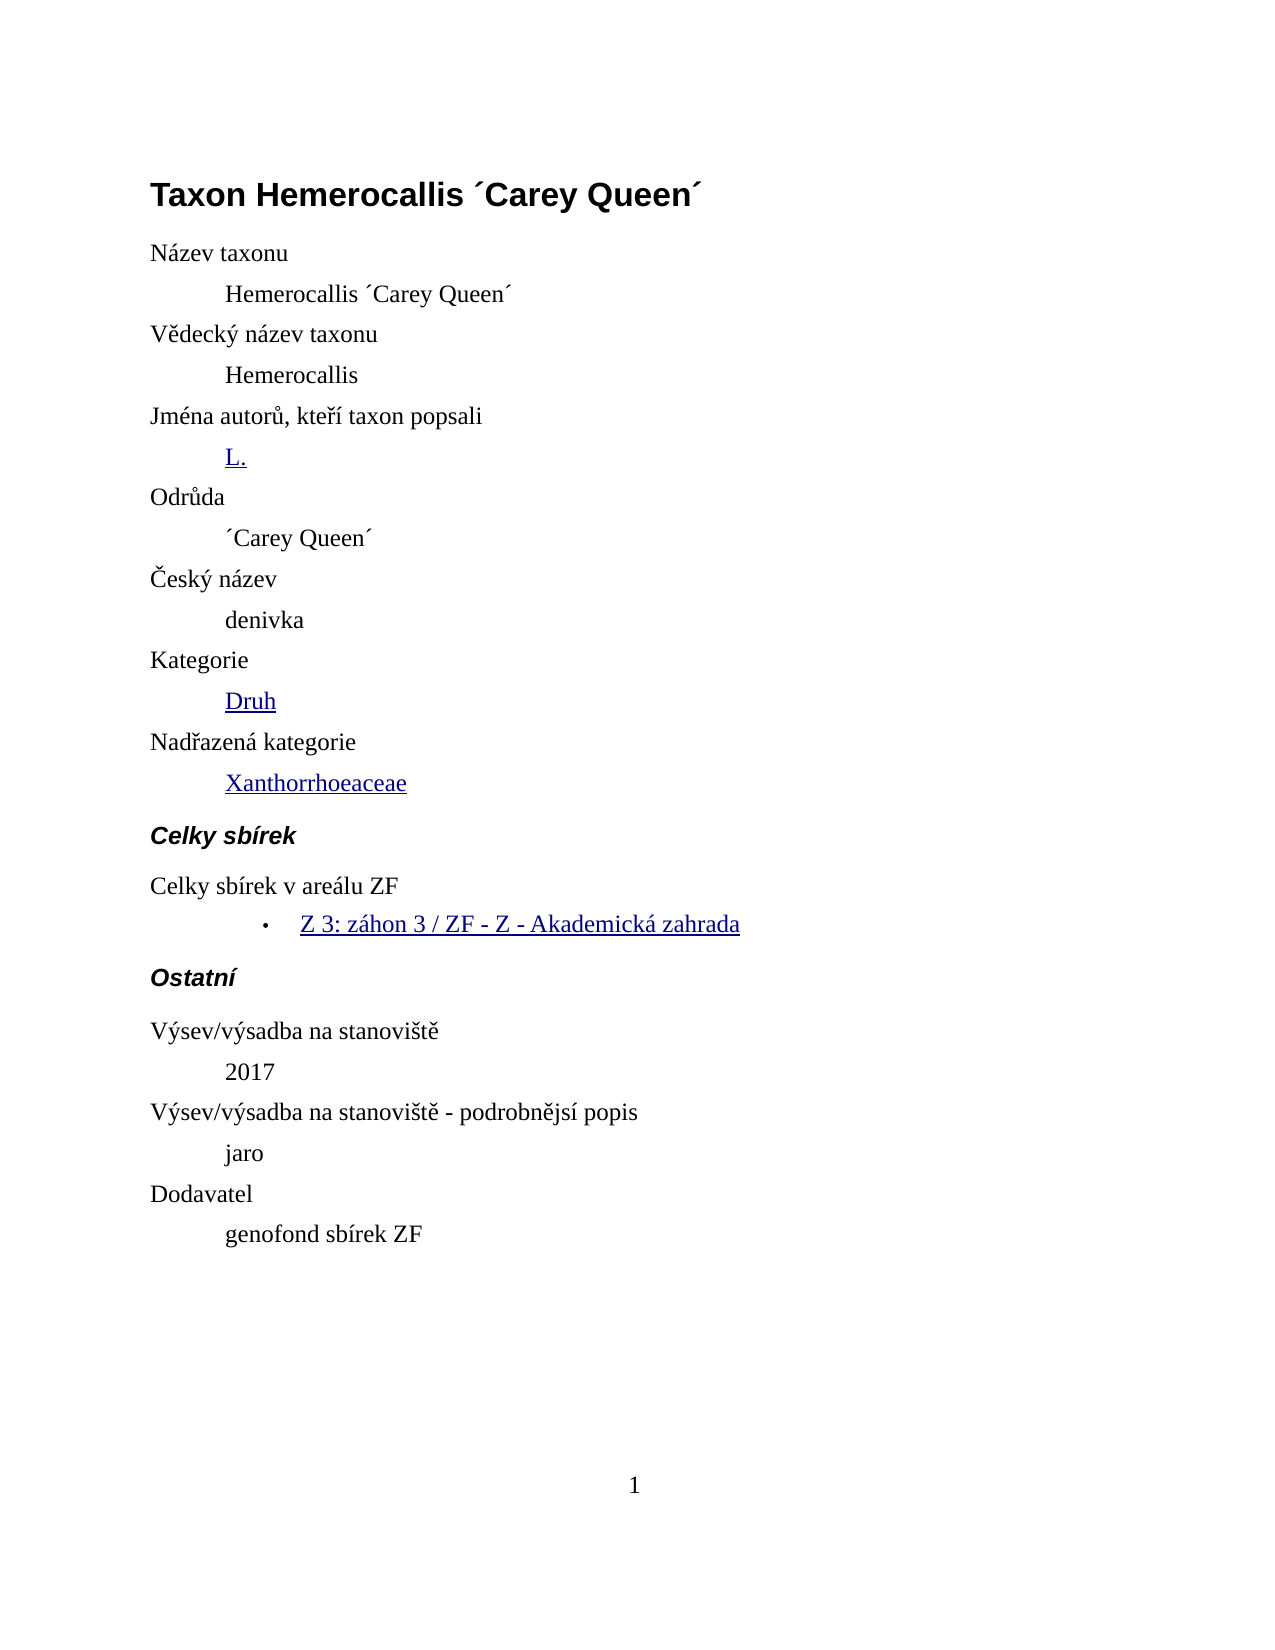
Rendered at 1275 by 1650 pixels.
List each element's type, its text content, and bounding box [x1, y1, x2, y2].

text Hemerocallis ´Carey Queen´ [225, 279, 1125, 308]
text Vědecký název taxonu [150, 319, 1125, 348]
text Dodavatel [150, 1179, 1125, 1207]
text Výsev/výsadba na stanoviště [150, 1016, 1125, 1044]
subtitle Taxon Hemerocallis ´Carey Queen´ [150, 175, 1125, 214]
text Český název [150, 564, 1125, 593]
text Celky sbírek v areálu ZF [150, 871, 1125, 900]
text Jména autorů, kteří taxon popsali [150, 401, 1125, 430]
text Hemerocallis [225, 360, 1125, 389]
text 2017 [225, 1057, 1125, 1085]
text Druh [225, 686, 1125, 715]
text denivka [225, 605, 1125, 633]
text Odrůda [150, 482, 1125, 511]
text jaro [225, 1138, 1125, 1167]
subtitle Celky sbírek [150, 821, 1125, 850]
text Nadřazená kategorie [150, 727, 1125, 756]
text Výsev/výsadba na stanoviště - podrobnějsí popis [150, 1097, 1125, 1126]
text ´Carey Queen´ [225, 523, 1125, 552]
subtitle Ostatní [150, 963, 1125, 991]
text genofond sbírek ZF [225, 1219, 1125, 1248]
text Název taxonu [150, 238, 1125, 267]
list Z 3: záhon 3 / ZF - Z - Akademická zahrada [262, 909, 1125, 938]
text Kategorie [150, 645, 1125, 674]
text Xanthorrhoeaceae [225, 768, 1125, 796]
text L. [225, 442, 1125, 471]
